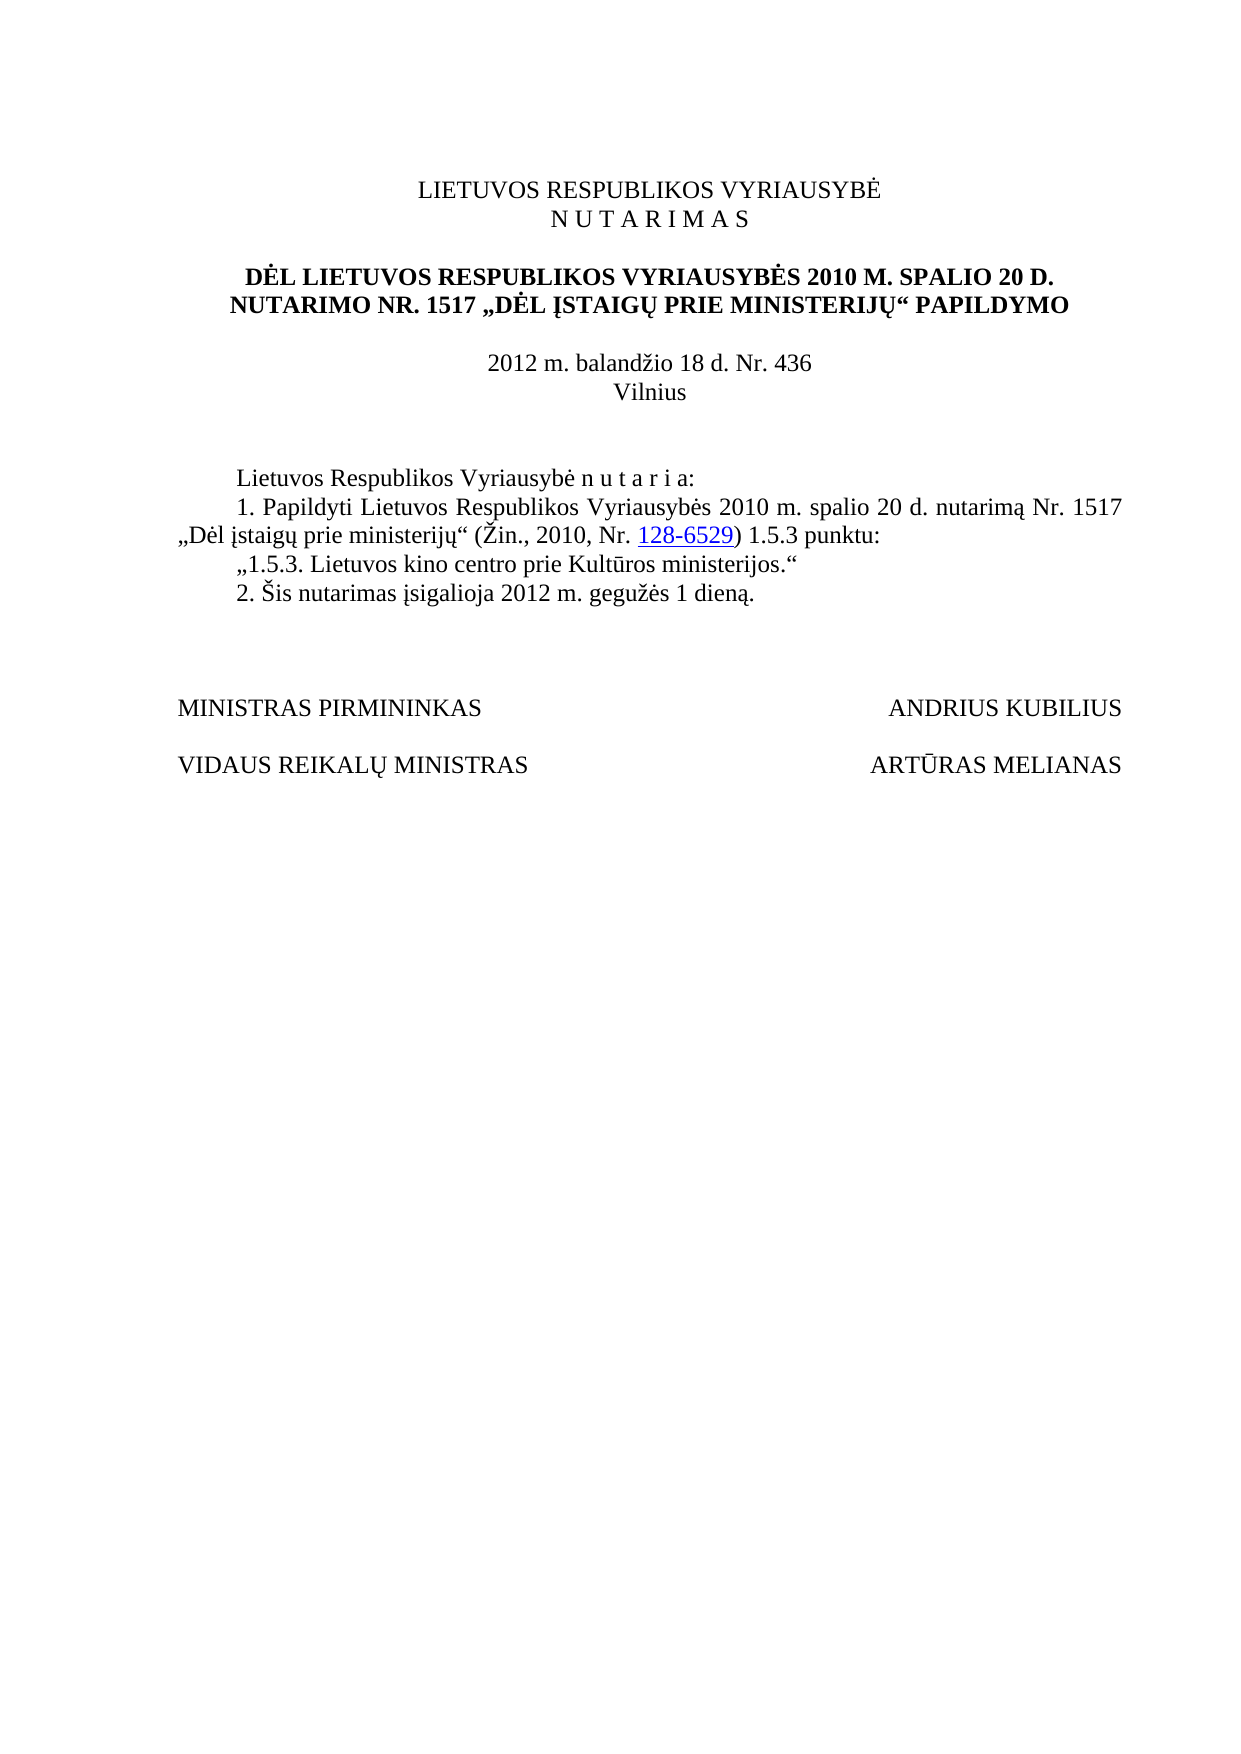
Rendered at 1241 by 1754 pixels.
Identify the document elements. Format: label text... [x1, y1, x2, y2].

text MINISTRAS PIRMININKAS ANDRIUS KUBILIUS [177, 693, 1122, 722]
text VIDAUS REIKALŲ MINISTRAS ARTŪRAS MELIANAS [177, 751, 1122, 779]
text Vilnius [177, 377, 1122, 406]
text 2. Šis nutarimas įsigalioja 2012 m. gegužės 1 dieną. [177, 578, 1122, 607]
text Lietuvos Respublikos Vyriausybė [177, 176, 1122, 204]
text NUTARIMAS [177, 204, 1122, 233]
text DĖL LIETUVOS RESPUBLIKOS VYRIAUSYBĖS 2010 M. SPALIO 20 D. NUTARIMO NR. 1517 „DĖL ĮSTAIGŲ PRIE MINISTERIJŲ“ PAPILDYMO [177, 262, 1122, 319]
text 2012 m. balandžio 18 d. Nr. 436 [177, 348, 1122, 377]
text „1.5.3. Lietuvos kino centro prie Kultūros ministerijos.“ [177, 549, 1122, 578]
text Lietuvos Respublikos Vyriausybė n u t a r i a: [177, 463, 1122, 492]
text 1. Papildyti Lietuvos Respublikos Vyriausybės 2010 m. spalio 20 d. nutarimą Nr. 1517 „Dėl įstaigų prie ministerijų“ (Žin., 2010, Nr. 128-6529) 1.5.3 punktu: [177, 492, 1122, 549]
